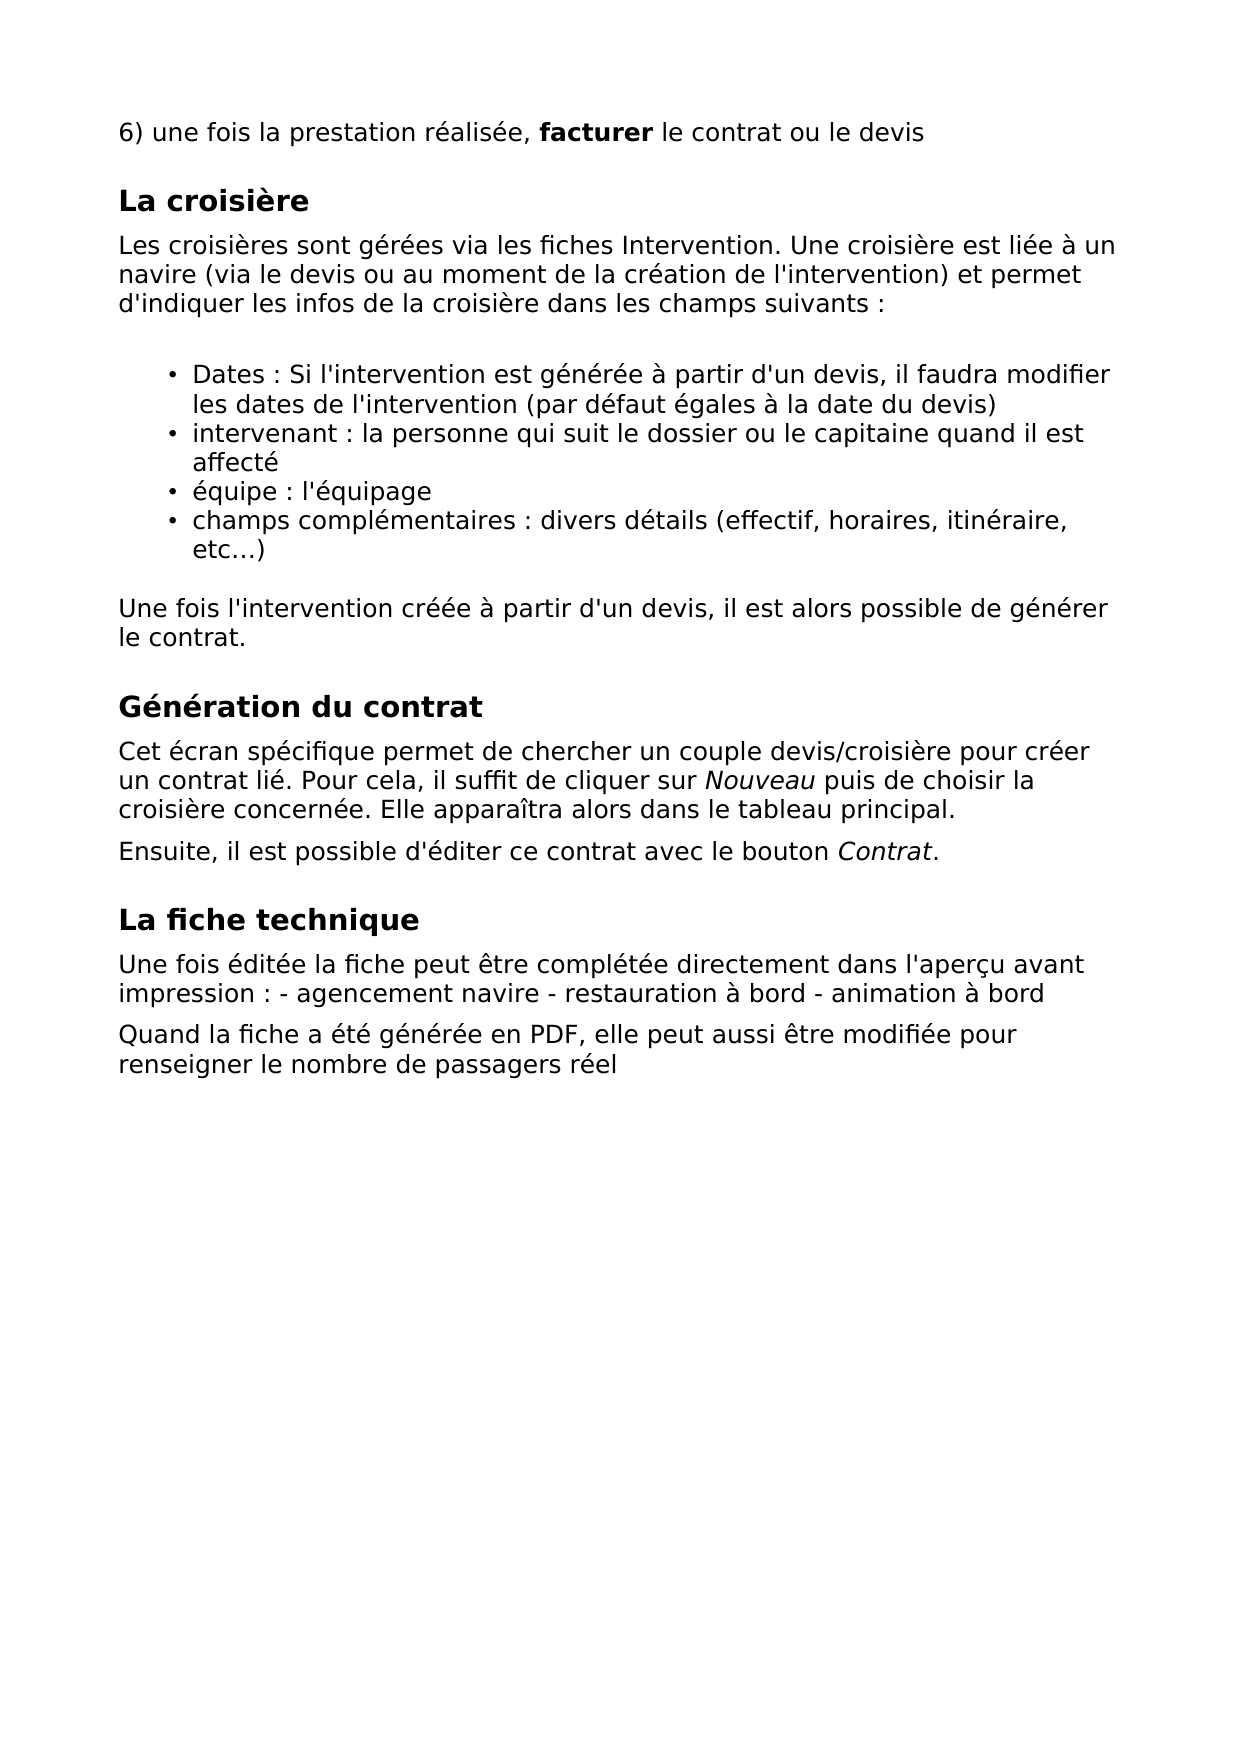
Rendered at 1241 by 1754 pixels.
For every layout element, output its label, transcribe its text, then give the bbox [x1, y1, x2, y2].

text Quand la fiche a été générée en PDF, elle peut aussi être modifiée pour renseigner le nombre de passagers réel [118, 1021, 1122, 1079]
text Ensuite, il est possible d'éditer ce contrat avec le bouton Contrat. [118, 837, 1122, 866]
text Une fois l'intervention créée à partir d'un devis, il est alors possible de générer le contrat. [118, 594, 1122, 653]
subtitle La fiche technique [118, 903, 1122, 937]
text 6) une fois la prestation réalisée, facturer le contrat ou le devis [118, 118, 1122, 147]
list intervenant : la personne qui suit le dossier ou le capitaine quand il est affecté [177, 419, 1122, 477]
text Cet écran spécifique permet de chercher un couple devis/croisière pour créer un contrat lié. Pour cela, il suffit de cliquer sur Nouveau puis de choisir la croisière concernée. Elle apparaîtra alors dans le tableau principal. [118, 737, 1122, 824]
list équipe : l'équipage [177, 477, 1122, 507]
subtitle Génération du contrat [118, 690, 1122, 724]
list Dates : Si l'intervention est générée à partir d'un devis, il faudra modifier les dates de l'intervention (par défaut égales à la date du devis) [177, 361, 1122, 419]
subtitle La croisière [118, 185, 1122, 219]
text Une fois éditée la fiche peut être complétée directement dans l'aperçu avant impression : - agencement navire - restauration à bord - animation à bord [118, 950, 1122, 1008]
list champs complémentaires : divers détails (effectif, horaires, itinéraire, etc…) [177, 507, 1122, 565]
text Les croisières sont gérées via les fiches Intervention. Une croisière est liée à un navire (via le devis ou au moment de la création de l'intervention) et permet d'indiquer les infos de la croisière dans les champs suivants : [118, 231, 1122, 319]
